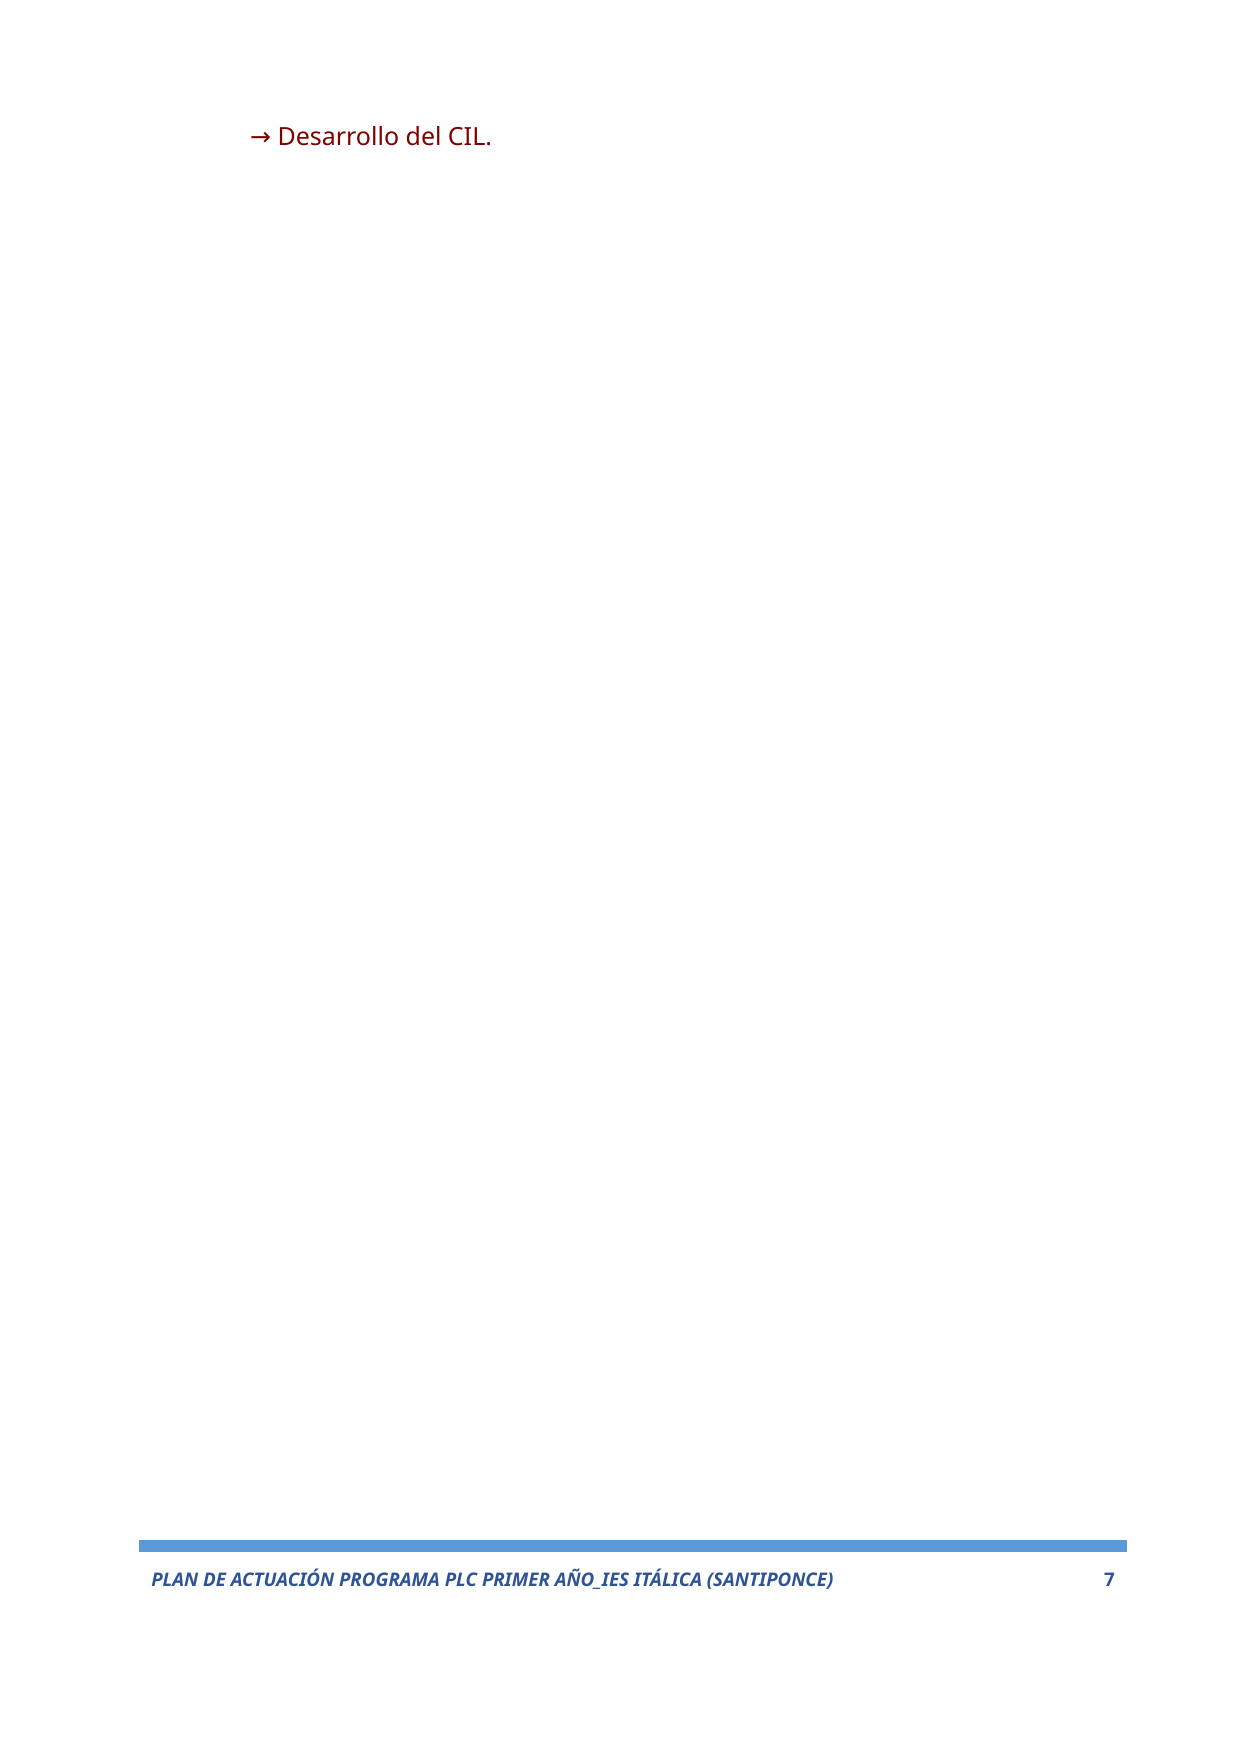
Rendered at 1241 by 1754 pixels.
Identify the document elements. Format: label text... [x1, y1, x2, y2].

list → Desarrollo del CIL. [212, 118, 1123, 152]
